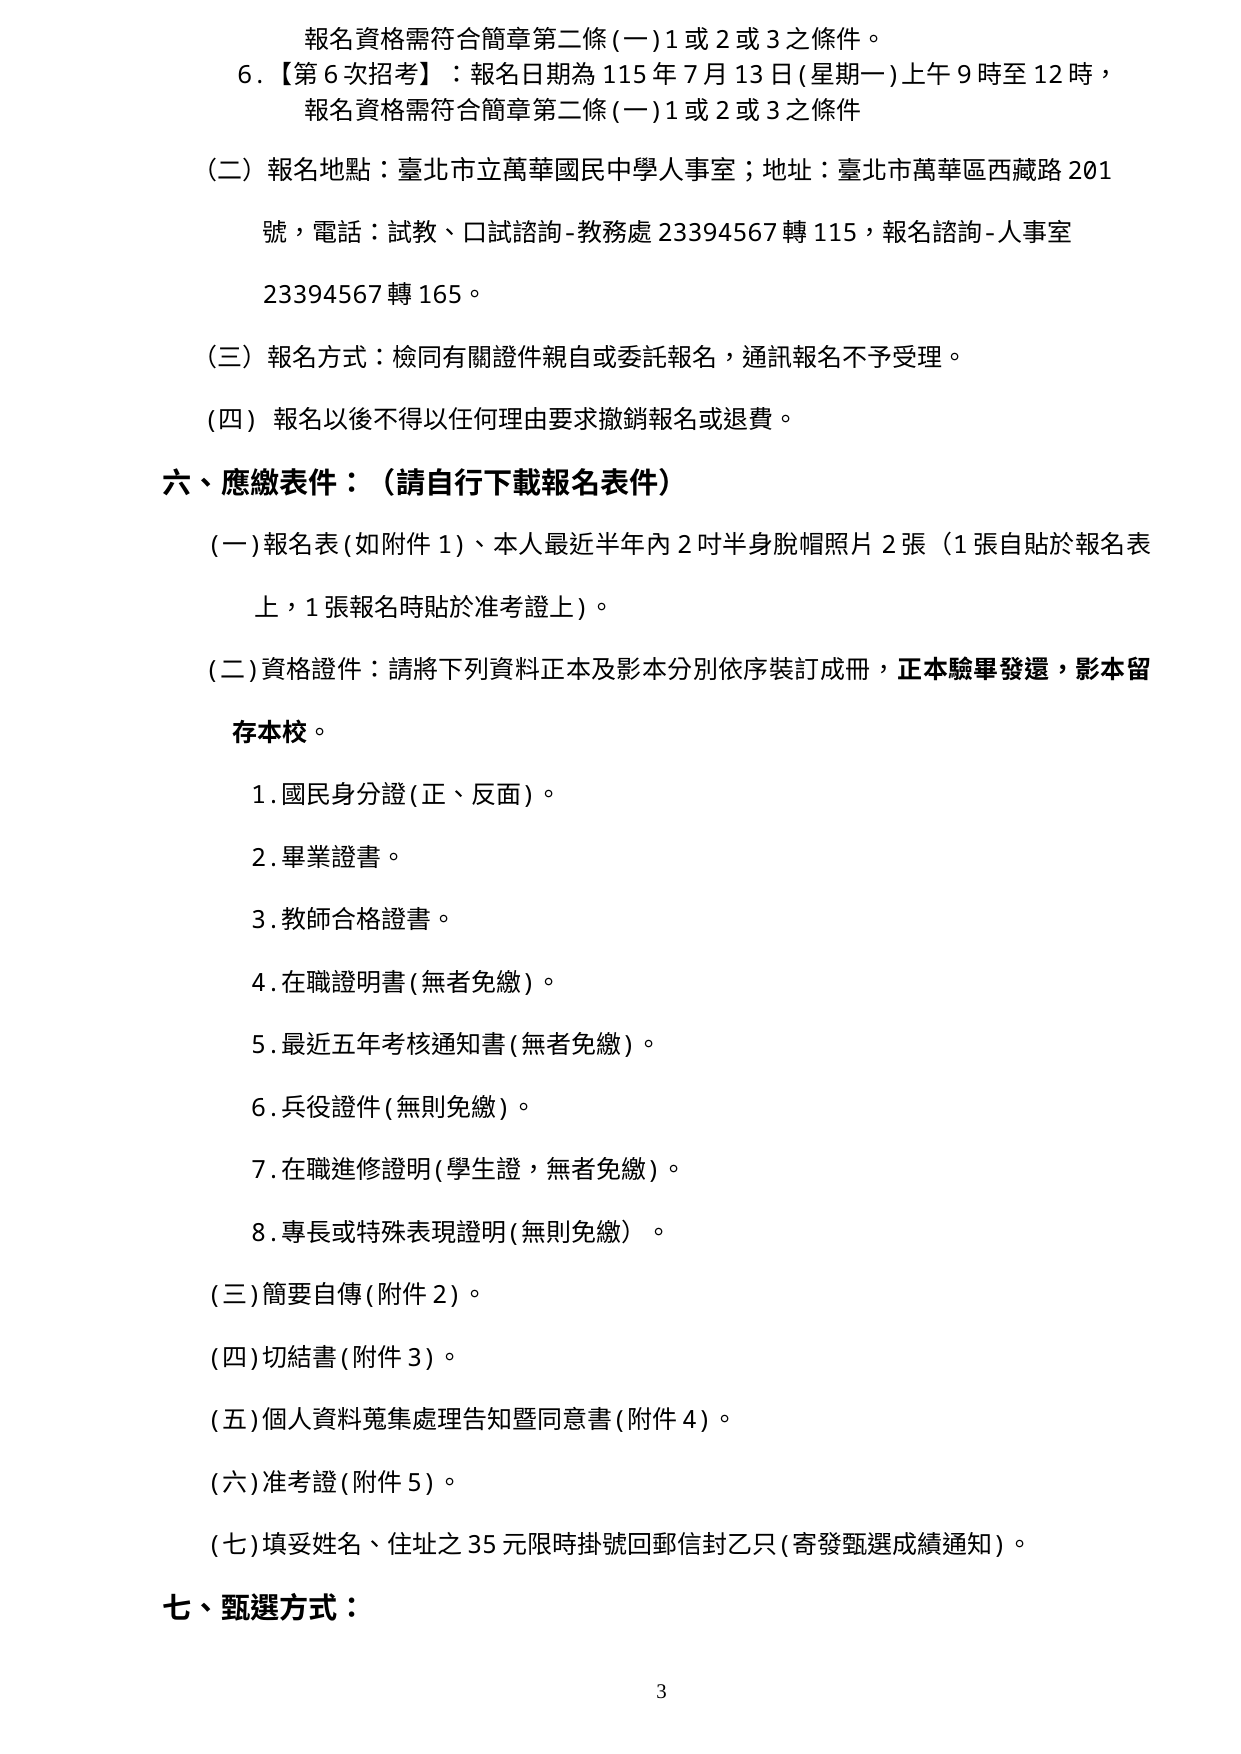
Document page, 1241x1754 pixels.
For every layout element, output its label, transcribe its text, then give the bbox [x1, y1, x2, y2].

text (七)填妥姓名、住址之35元限時掛號回郵信封乙只(寄發甄選成績通知)。 [162, 1501, 1114, 1564]
text (二)資格證件：請將下列資料正本及影本分別依序裝訂成冊，正本驗畢發還，影本留存本校。 [204, 626, 1152, 751]
text 3.教師合格證書。 [251, 876, 1114, 939]
text (三)簡要自傳(附件2)。 [162, 1251, 1114, 1314]
text (四) 報名以後不得以任何理由要求撤銷報名或退費。 [189, 376, 1114, 439]
text (六)准考證(附件5)。 [162, 1439, 1114, 1501]
text 報名資格需符合簡章第二條(一)1或2或3之條件 [212, 91, 1152, 126]
text 4.在職證明書(無者免繳)。 [232, 939, 1114, 1001]
text 七、甄選方式： [162, 1564, 1114, 1626]
text (五)個人資料蒐集處理告知暨同意書(附件4)。 [162, 1376, 1114, 1439]
text （二）報名地點：臺北市立萬華國民中學人事室；地址：臺北市萬華區西藏路201號，電話：試教、口試諮詢-教務處23394567轉115，報名諮詢-人事室23394567轉165。 [162, 126, 1114, 314]
text 7.在職進修證明(學生證，無者免繳)。 [232, 1126, 1114, 1189]
text 六、應繳表件：（請自行下載報名表件） [162, 439, 1114, 501]
text 2.畢業證書。 [232, 814, 1114, 876]
text (一)報名表(如附件1)、本人最近半年內2吋半身脫帽照片2張（1張自貼於報名表上，1張報名時貼於准考證上)。 [207, 501, 1152, 626]
text 6.【第6次招考】：報名日期為115年7月13日(星期一)上午9時至12時， [237, 56, 1152, 91]
text 6.兵役證件(無則免繳)。 [232, 1064, 1114, 1126]
text 報名資格需符合簡章第二條(一)1或2或3之條件。 [212, 20, 1152, 56]
text （三）報名方式：檢同有關證件親自或委託報名，通訊報名不予受理。 [162, 314, 1114, 376]
text 8.專長或特殊表現證明(無則免繳）。 [232, 1189, 1114, 1251]
text (四)切結書(附件3)。 [162, 1314, 1114, 1376]
text 1.國民身分證(正、反面)。 [232, 751, 1114, 814]
text 5.最近五年考核通知書(無者免繳)。 [232, 1001, 1114, 1064]
